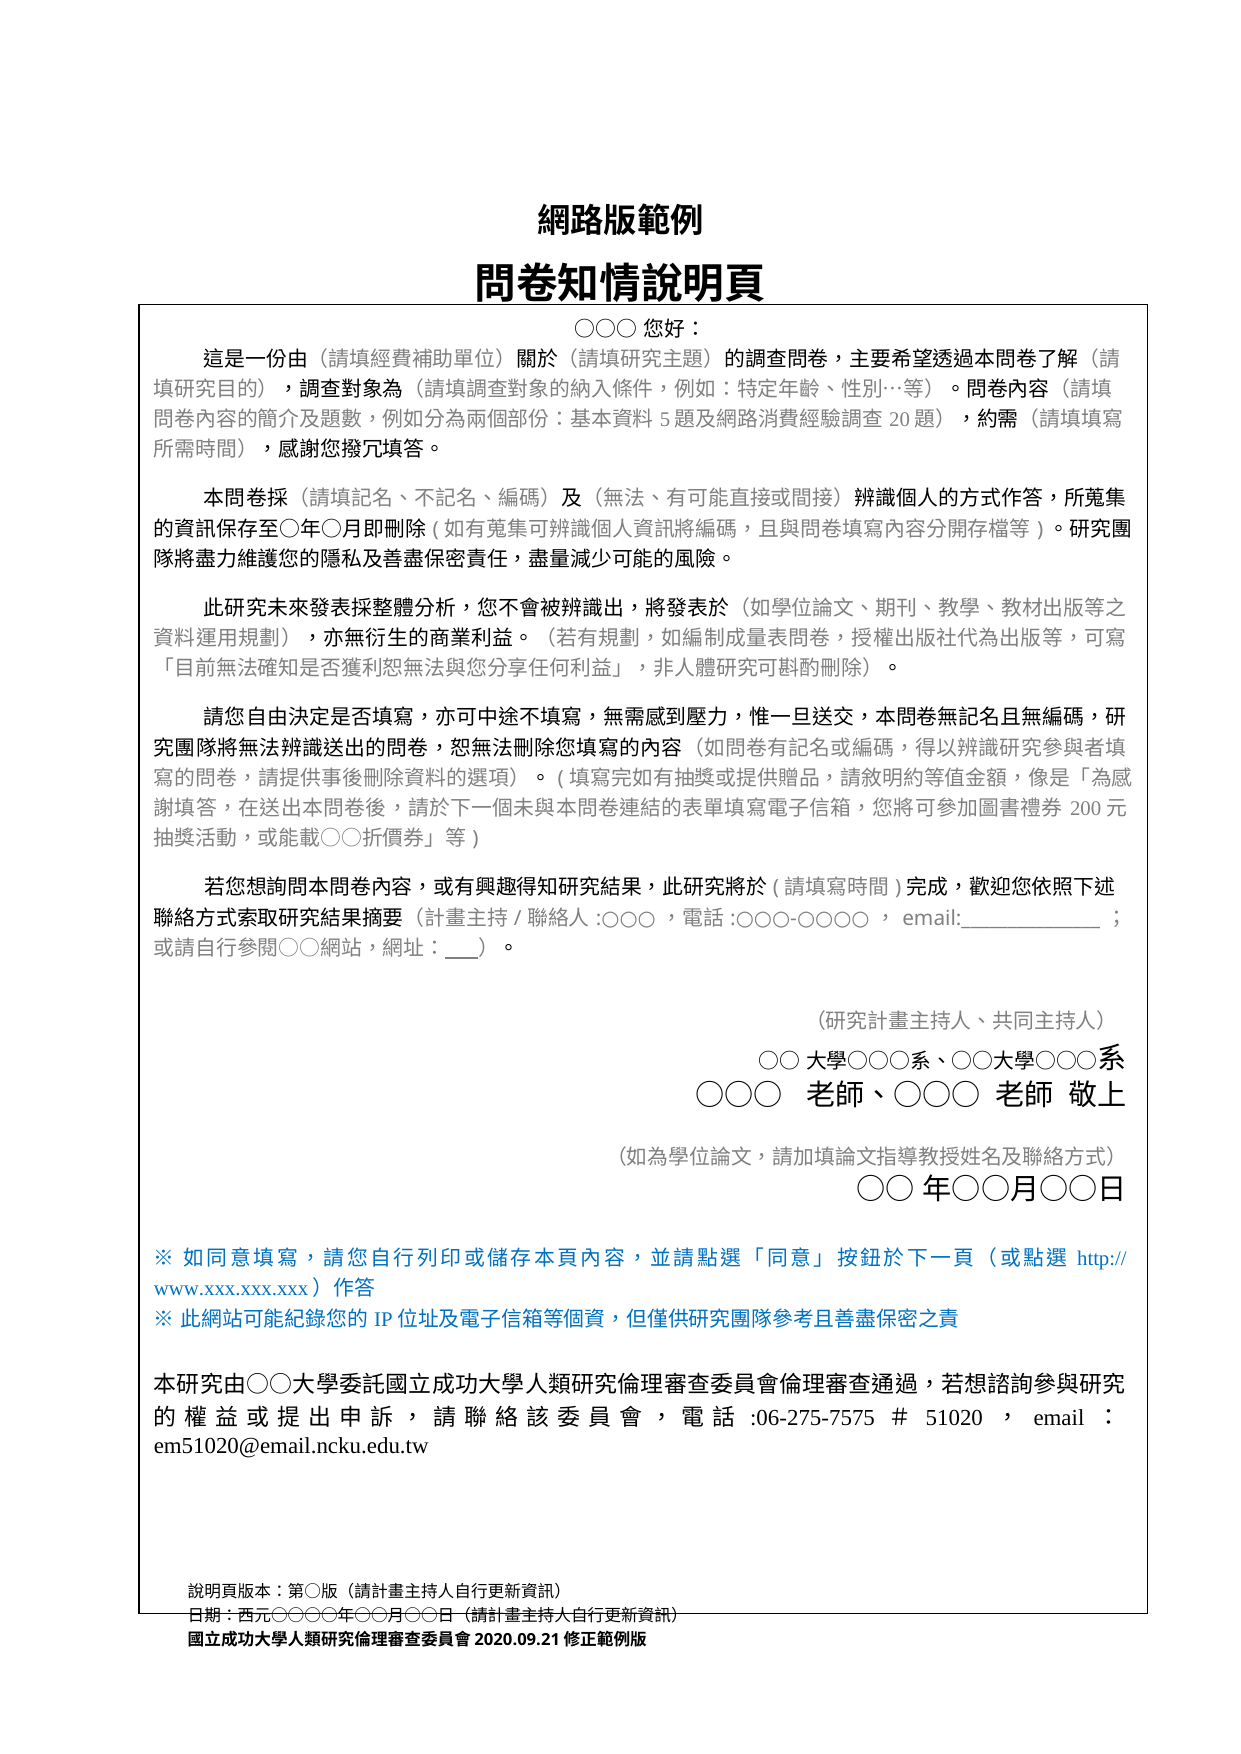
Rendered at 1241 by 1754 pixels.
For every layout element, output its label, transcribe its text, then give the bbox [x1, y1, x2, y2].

text 問卷知情說明頁 [187, 239, 1053, 301]
text 網路版範例 [187, 176, 1053, 239]
